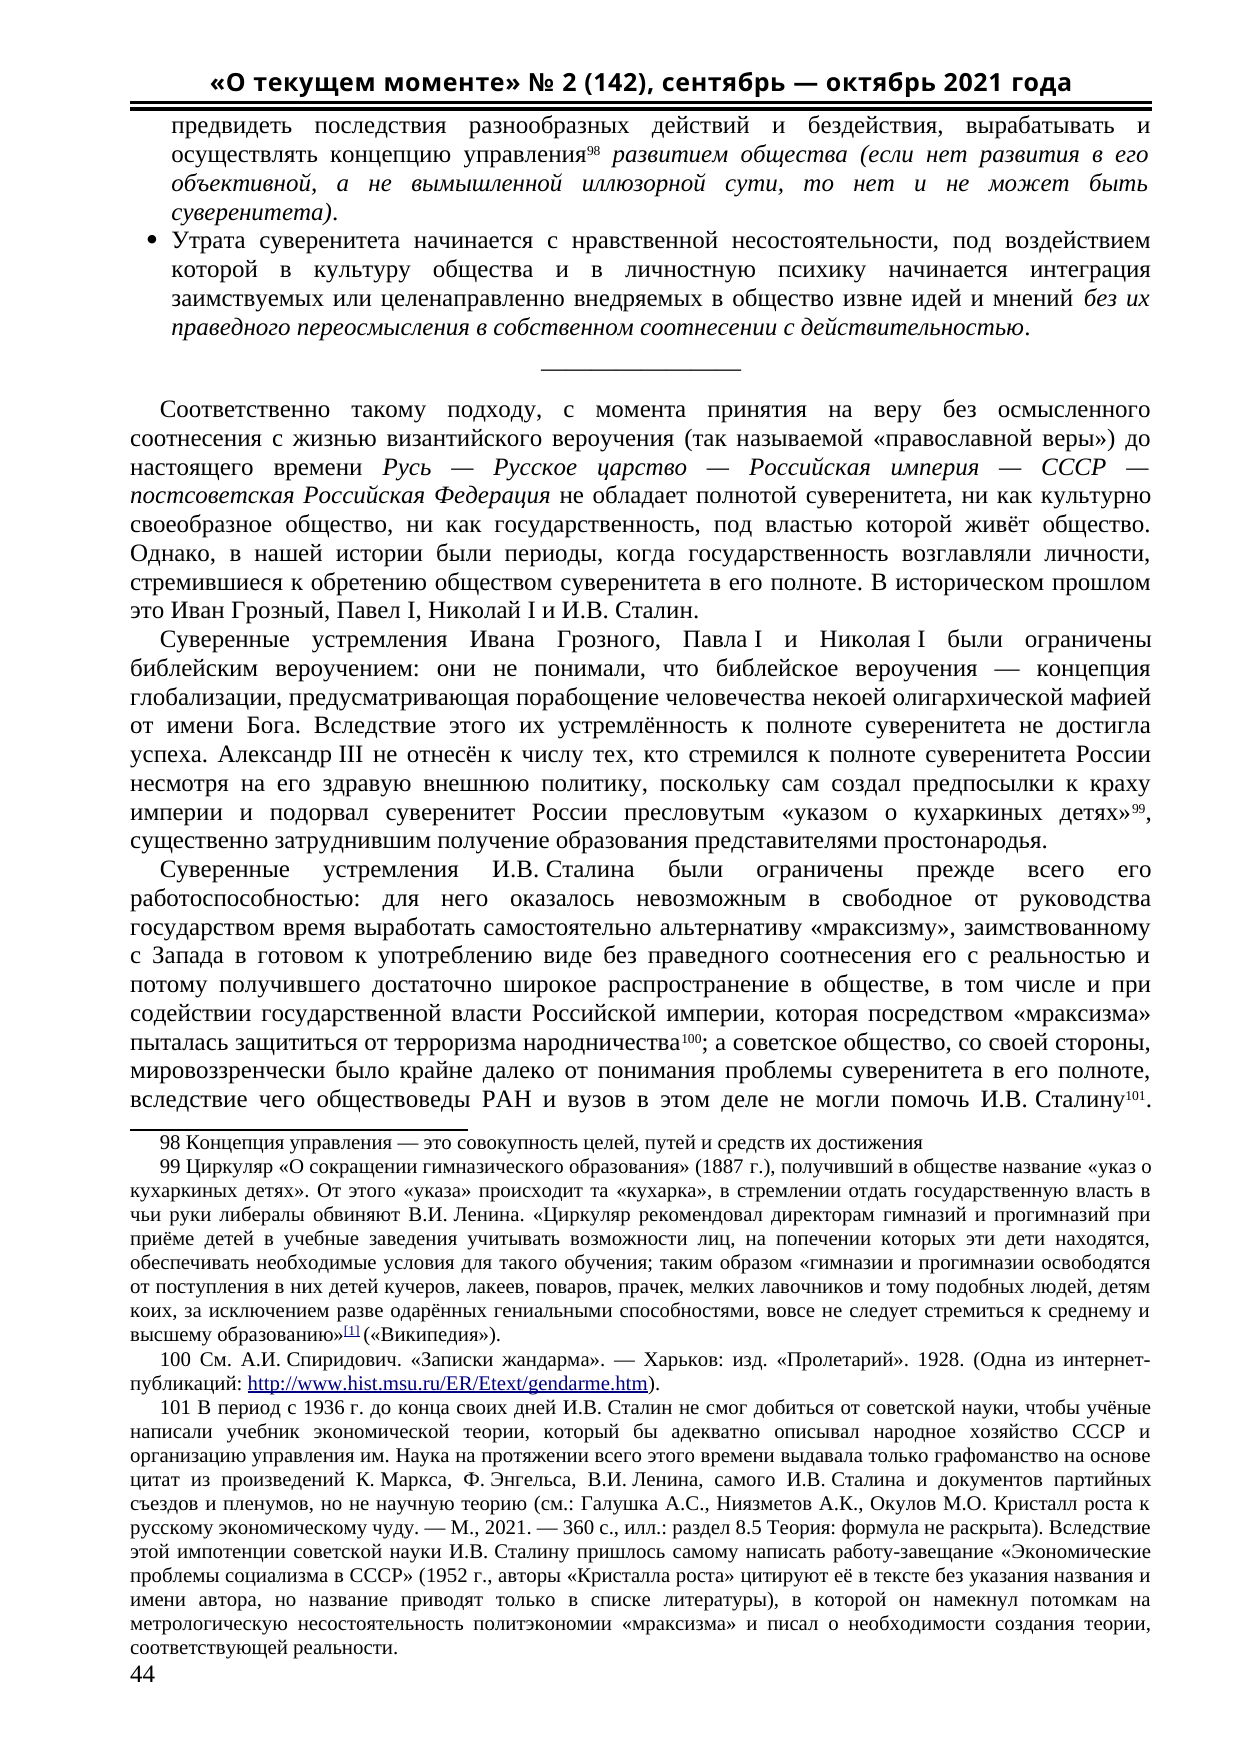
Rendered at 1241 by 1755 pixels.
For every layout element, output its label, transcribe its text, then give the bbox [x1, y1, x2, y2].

list Концепция управления — это совокупность целей, путей и средств их достижения [130, 1130, 1152, 1154]
text ———————— [130, 353, 1152, 382]
text См. А.И. Спиридович. «Записки жандарма». — Харьков: изд. «Пролетарий». 1928. (Одна из интернет-публикаций: http://www.hist.msu.ru/ER/Etext/gendarme.htm). [130, 1346, 1152, 1394]
text Соответственно такому подходу, с момента принятия на веру без осмысленного соотнесения с жизнью византийского вероучения (так называемой «православной веры») до настоящего времени Русь — Русское царство — Российская империя — СССР — постсоветская Российская Федерация не обладает полнотой суверенитета, ни как культурно своеобразное общество, ни как государственность, под властью которой живёт общество. Однако, в нашей истории были периоды, когда государственность возглавляли личности, стремившиеся к обретению обществом суверенитета в его полноте. В историческом прошлом это Иван Грозный, Павел I, Николай I и И.В. Сталин. [130, 394, 1152, 624]
text В период с 1936 г. до конца своих дней И.В. Сталин не смог добиться от советской науки, чтобы учёные написали учебник экономической теории, который бы адекватно описывал народное хозяйство СССР и организацию управления им. Наука на протяжении всего этого времени выдавала только графоманство на основе цитат из произведений К. Маркса, Ф. Энгельса, В.И. Ленина, самого И.В. Сталина и документов партийных съездов и пленумов, но не научную теорию (см.: Галушка А.С., Ниязметов А.К., Окулов М.О. Кристалл роста к русскому экономическому чуду. — М., 2021. — 360 с., илл.: раздел 8.5 Теория: формула не раскрыта). Вследствие этой импотенции советской науки И.В. Сталину пришлось самому написать работу-завещание «Экономические проблемы социализма в СССР» (1952 г., авторы «Кристалла роста» цитируют её в тексте без указания названия и имени автора, но название приводят только в списке литературы), в которой он намекнул потомкам на метрологическую несостоятельность политэкономии «мраксизма» и писал о необходимости создания теории, соответствующей реальности. [130, 1394, 1152, 1659]
text Суверенные устремления Ивана Грозного, Павла I и Николая I были ограничены библейским вероучением: они не понимали, что библейское вероучения — концепция глобализации, предусматривающая порабощение человечества некоей олигархической мафией от имени Бога. Вследствие этого их устремлённость к полноте суверенитета не достигла успеха. Александр III не отнесён к числу тех, кто стремился к полноте суверенитета России несмотря на его здравую внешнюю политику, поскольку сам создал предпосылки к краху империи и подорвал суверенитет России пресловутым «указом о кухаркиных детях», существенно затруднившим получение образования представителями простонародья. [130, 624, 1152, 854]
list предвидеть последствия разнообразных действий и бездействия, вырабатывать и осуществлять концепцию управления развитием общества (если нет развития в его объективной, а не вымышленной иллюзорной сути, то нет и не может быть суверенитета). [148, 111, 1152, 226]
list Утрата суверенитета начинается с нравственной несостоятельности, под воздействием которой в культуру общества и в личностную психику начинается интеграция заимствуемых или целенаправленно внедряемых в общество извне идей и мнений без их праведного переосмысления в собственном соотнесении с действительностью. [148, 226, 1152, 341]
text Суверенные устремления И.В. Сталина были ограничены прежде всего его работоспособностью: для него оказалось невозможным в свободное от руководства государством время выработать самостоятельно альтернативу «мраксизму», заимствованному с Запада в готовом к употреблению виде без праведного соотнесения его с реальностью и потому получившего достаточно широкое распространение в обществе, в том числе и при содействии государственной власти Российской империи, которая посредством «мраксизма» пыталась защититься от терроризма народничества; а советское общество, со своей стороны, мировоззренчески было крайне далеко от понимания проблемы суверенитета в его полноте, вследствие чего обществоведы РАН и вузов в этом деле не могли помочь И.В. Сталину. Поэтому после убийства И.В. Сталина хрущёвской политической мафией СССР утратил суверенитет де-факто, продолжая оставаться суверенным де-юре государством. [130, 854, 1152, 1113]
text Циркуляр «О сокращении гимназического образования» (1887 г.), получивший в обществе название «указ о кухаркиных детях». От этого «указа» происходит та «кухарка», в стремлении отдать государственную власть в чьи руки либералы обвиняют В.И. Ленина. «Циркуляр рекомендовал директорам гимназий и прогимназий при приёме детей в учебные заведения учитывать возможности лиц, на попечении которых эти дети находятся, обеспечивать необходимые условия для такого обучения; таким образом «гимназии и прогимназии освободятся от поступления в них детей кучеров, лакеев, поваров, прачек, мелких лавочников и тому подобных людей, детям коих, за исключением разве одарённых гениальными способностями, вовсе не следует стремиться к среднему и высшему образованию»[1] («Википедия»). [130, 1154, 1152, 1346]
